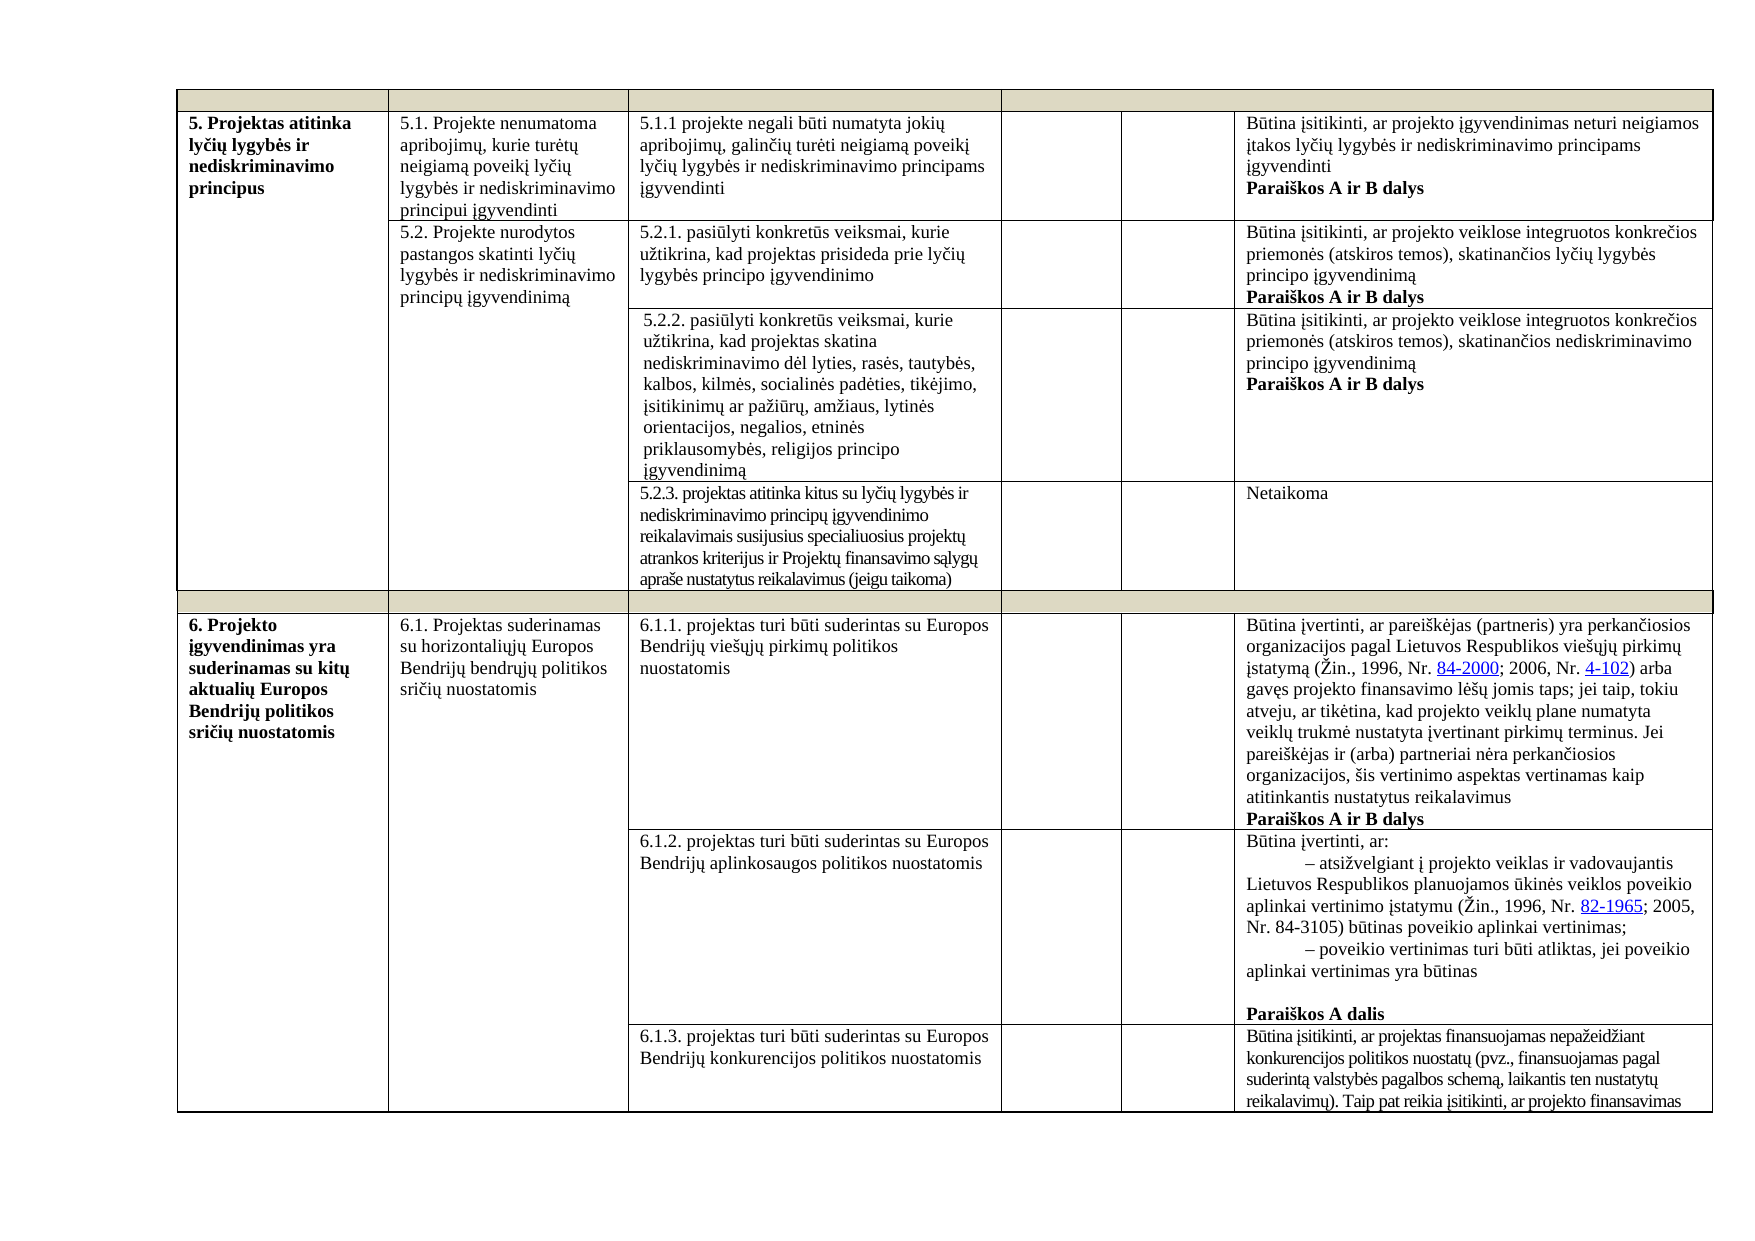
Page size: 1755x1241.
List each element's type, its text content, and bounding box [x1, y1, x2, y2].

table_cell 5.2. Projekte nurodytos pastangos skatinti lyčių lygybės ir nediskriminavimo principų įgyvendinimą [389, 221, 628, 590]
table_cell [389, 90, 628, 111]
table_cell 6. Projekto įgyvendinimas yra suderinamas su kitų aktualių Europos Bendrijų politikos sričių nuostatomis [178, 614, 388, 1111]
table_cell 5.2.3. projektas atitinka kitus su lyčių lygybės ir nediskriminavimo principų įgyvendinimo reikalavimais susijusius specialiuosius projektų atrankos kriterijus ir Projektų finansavimo sąlygų apraše nustatytus reikalavimus (jeigu taikoma) [629, 482, 1001, 590]
table_cell [1002, 90, 1712, 111]
table_cell Būtina įsitikinti, ar projektas finansuojamas nepažeidžiant konkurencijos politikos nuostatų (pvz., finansuojamas pagal suderintą valstybės pagalbos schemą, laikantis ten nustatytų reikalavimų). Taip pat reikia įsitikinti, ar projekto finansavimas [1235, 1025, 1712, 1111]
table_cell 5.1.1 projekte negali būti numatyta jokių apribojimų, galinčių turėti neigiamą poveikį lyčių lygybės ir nediskriminavimo principams įgyvendinti [629, 112, 1001, 220]
table_cell 6.1.3. projektas turi būti suderintas su Europos Bendrijų konkurencijos politikos nuostatomis [629, 1025, 1001, 1111]
table_cell [1002, 482, 1121, 590]
table_cell [1122, 830, 1234, 1024]
table_cell Netaikoma [1235, 482, 1712, 590]
table_cell Būtina įsitikinti, ar projekto veiklose integruotos konkrečios priemonės (atskiros temos), skatinančios lyčių lygybės principo įgyvendinimą Paraiškos A ir B dalys [1235, 221, 1712, 307]
table_cell [1002, 221, 1121, 307]
table_cell 6.1.2. projektas turi būti suderintas su Europos Bendrijų aplinkosaugos politikos nuostatomis [629, 830, 1001, 1024]
table_cell 6.1. Projektas suderinamas su horizontaliųjų Europos Bendrijų bendrųjų politikos sričių nuostatomis [389, 614, 628, 1111]
table_cell [629, 591, 1001, 612]
table_cell [1122, 221, 1234, 307]
table_cell [389, 591, 628, 612]
table_cell Būtina įsitikinti, ar projekto veiklose integruotos konkrečios priemonės (atskiros temos), skatinančios nediskriminavimo principo įgyvendinimą Paraiškos A ir B dalys [1235, 309, 1712, 481]
table_cell [1122, 1025, 1234, 1111]
table_cell [1122, 112, 1234, 220]
table_cell [1002, 112, 1121, 220]
table_cell [1122, 482, 1234, 590]
table_cell [629, 90, 1001, 111]
table_cell [1122, 309, 1234, 481]
table_cell [1002, 830, 1121, 1024]
table_cell [1002, 1025, 1121, 1111]
table_cell 5. Projektas atitinka lyčių lygybės ir nediskriminavimo principus [178, 112, 388, 590]
table_cell 6.1.1. projektas turi būti suderintas su Europos Bendrijų viešųjų pirkimų politikos nuostatomis [629, 614, 1001, 829]
table_cell [1002, 309, 1121, 481]
table_cell 5.1. Projekte nenumatoma apribojimų, kurie turėtų neigiamą poveikį lyčių lygybės ir nediskriminavimo principui įgyvendinti [389, 112, 628, 220]
table_cell Būtina įsitikinti, ar projekto įgyvendinimas neturi neigiamos įtakos lyčių lygybės ir nediskriminavimo principams įgyvendinti Paraiškos A ir B dalys [1235, 112, 1712, 220]
table_cell Būtina įvertinti, ar pareiškėjas (partneris) yra perkančiosios organizacijos pagal Lietuvos Respublikos viešųjų pirkimų įstatymą (Žin., 1996, Nr. 84-2000; 2006, Nr. 4-102) arba gavęs projekto finansavimo lėšų jomis taps; jei taip, tokiu atveju, ar tikėtina, kad projekto veiklų plane numatyta veiklų trukmė nustatyta įvertinant pirkimų terminus. Jei pareiškėjas ir (arba) partneriai nėra perkančiosios organizacijos, šis vertinimo aspektas vertinamas kaip atitinkantis nustatytus reikalavimus Paraiškos A ir B dalys [1235, 614, 1712, 829]
table_cell Būtina įvertinti, ar: – atsižvelgiant į projekto veiklas ir vadovaujantis Lietuvos Respublikos planuojamos ūkinės veiklos poveikio aplinkai vertinimo įstatymu (Žin., 1996, Nr. 82-1965; 2005, Nr. 84-3105) būtinas poveikio aplinkai vertinimas; – poveikio vertinimas turi būti atliktas, jei poveikio aplinkai vertinimas yra būtinas Paraiškos A dalis [1235, 830, 1712, 1024]
table_cell 5.2.2. pasiūlyti konkretūs veiksmai, kurie užtikrina, kad projektas skatina nediskriminavimo dėl lyties, rasės, tautybės, kalbos, kilmės, socialinės padėties, tikėjimo, įsitikinimų ar pažiūrų, amžiaus, lytinės orientacijos, negalios, etninės priklausomybės, religijos principo įgyvendinimą [629, 309, 1001, 481]
table_cell 5.2.1. pasiūlyti konkretūs veiksmai, kurie užtikrina, kad projektas prisideda prie lyčių lygybės principo įgyvendinimo [629, 221, 1001, 307]
table_cell [178, 591, 388, 612]
table_cell [1002, 614, 1121, 829]
table_cell [178, 90, 388, 111]
table_cell [1122, 614, 1234, 829]
table_cell [1002, 591, 1712, 612]
